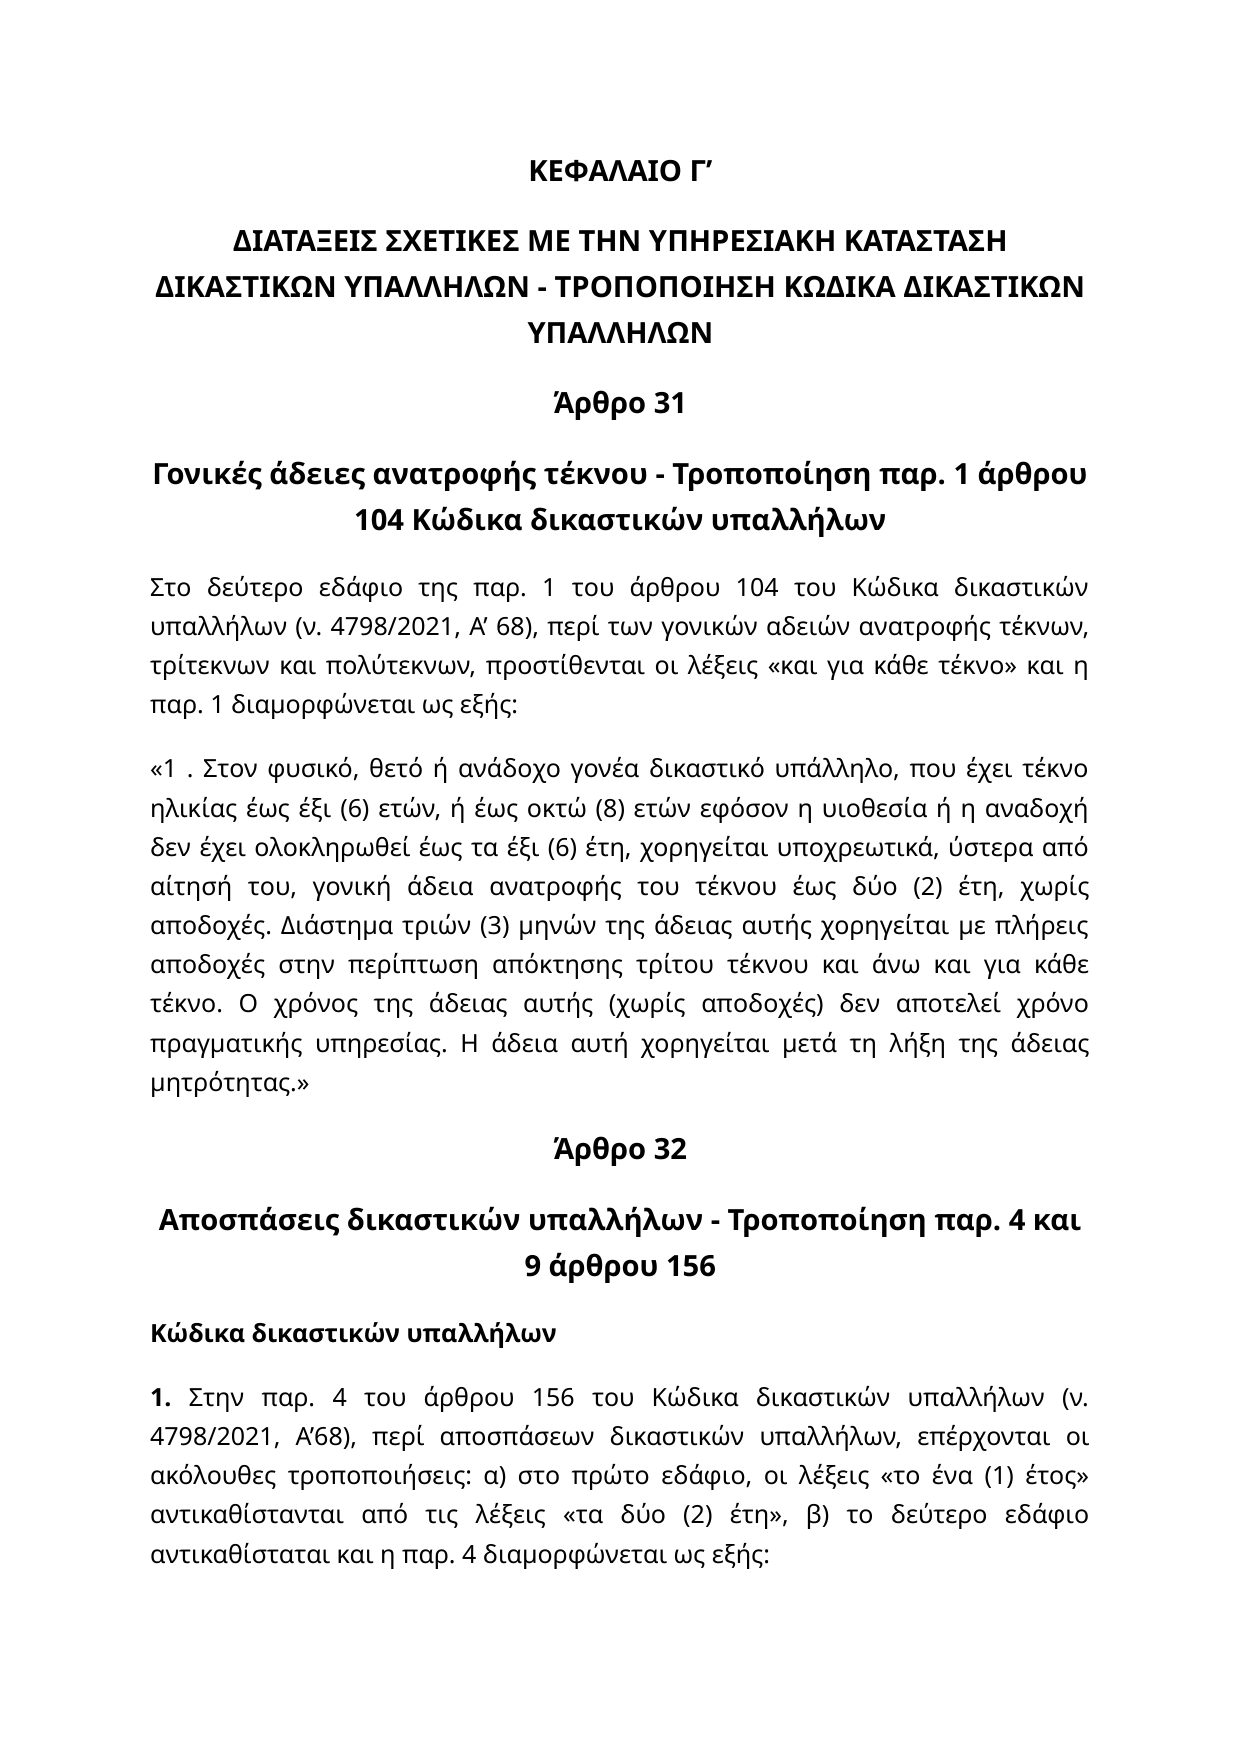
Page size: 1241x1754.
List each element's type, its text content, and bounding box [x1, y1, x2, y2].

text 1. Στην παρ. 4 του άρθρου 156 του Κώδικα δικαστικών υπαλλήλων (ν. 4798/2021, Α’68), περί αποσπάσεων δικαστικών υπαλλήλων, επέρχονται οι ακόλουθες τροποποιήσεις: α) στο πρώτο εδάφιο, οι λέξεις «το ένα (1) έτος» αντικαθίστανται από τις λέξεις «τα δύο (2) έτη», β) το δεύτερο εδάφιο αντικαθίσταται και η παρ. 4 διαμορφώνεται ως εξής: [150, 1379, 1090, 1570]
subtitle Άρθρο 32 [150, 1128, 1090, 1168]
text Στο δεύτερο εδάφιο της παρ. 1 του άρθρου 104 του Κώδικα δικαστικών υπαλλήλων (ν. 4798/2021, Α’ 68), περί των γονικών αδειών ανατροφής τέκνων, τρίτεκνων και πολύτεκνων, προστίθενται οι λέξεις «και για κάθε τέκνο» και η παρ. 1 διαμορφώνεται ως εξής: [150, 569, 1090, 721]
text «1 . Στον φυσικό, θετό ή ανάδοχο γονέα δικαστικό υπάλληλο, που έχει τέκνο ηλικίας έως έξι (6) ετών, ή έως οκτώ (8) ετών εφόσον η υιοθεσία ή η αναδοχή δεν έχει ολοκληρωθεί έως τα έξι (6) έτη, χορηγείται υποχρεωτικά, ύστερα από αίτησή του, γονική άδεια ανατροφής του τέκνου έως δύο (2) έτη, χωρίς αποδοχές. Διάστημα τριών (3) μηνών της άδειας αυτής χορηγείται με πλήρεις αποδοχές στην περίπτωση απόκτησης τρίτου τέκνου και άνω και για κάθε τέκνο. Ο χρόνος της άδειας αυτής (χωρίς αποδοχές) δεν αποτελεί χρόνο πραγματικής υπηρεσίας. Η άδεια αυτή χορηγείται μετά τη λήξη της άδειας μητρότητας.» [150, 751, 1090, 1098]
subtitle ΚΕΦΑΛΑΙΟ Γ’ [150, 150, 1090, 190]
subtitle Γονικές άδειες ανατροφής τέκνου - Τροποποίηση παρ. 1 άρθρου 104 Κώδικα δικαστικών υπαλλήλων [150, 453, 1090, 538]
text Κώδικα δικαστικών υπαλλήλων [150, 1315, 1090, 1349]
subtitle ΔΙΑΤΑΞΕΙΣ ΣΧΕΤΙΚΕΣ ΜΕ ΤΗΝ ΥΠΗΡΕΣΙΑΚΗ ΚΑΤΑΣΤΑΣΗ ΔΙΚΑΣΤΙΚΩΝ ΥΠΑΛΛΗΛΩΝ - ΤΡΟΠΟΠΟΙΗΣΗ ΚΩΔΙΚΑ ΔΙΚΑΣΤΙΚΩΝ ΥΠΑΛΛΗΛΩΝ [150, 221, 1090, 352]
subtitle Άρθρο 31 [150, 382, 1090, 422]
subtitle Αποσπάσεις δικαστικών υπαλλήλων - Τροποποίηση παρ. 4 και 9 άρθρου 156 [150, 1199, 1090, 1284]
